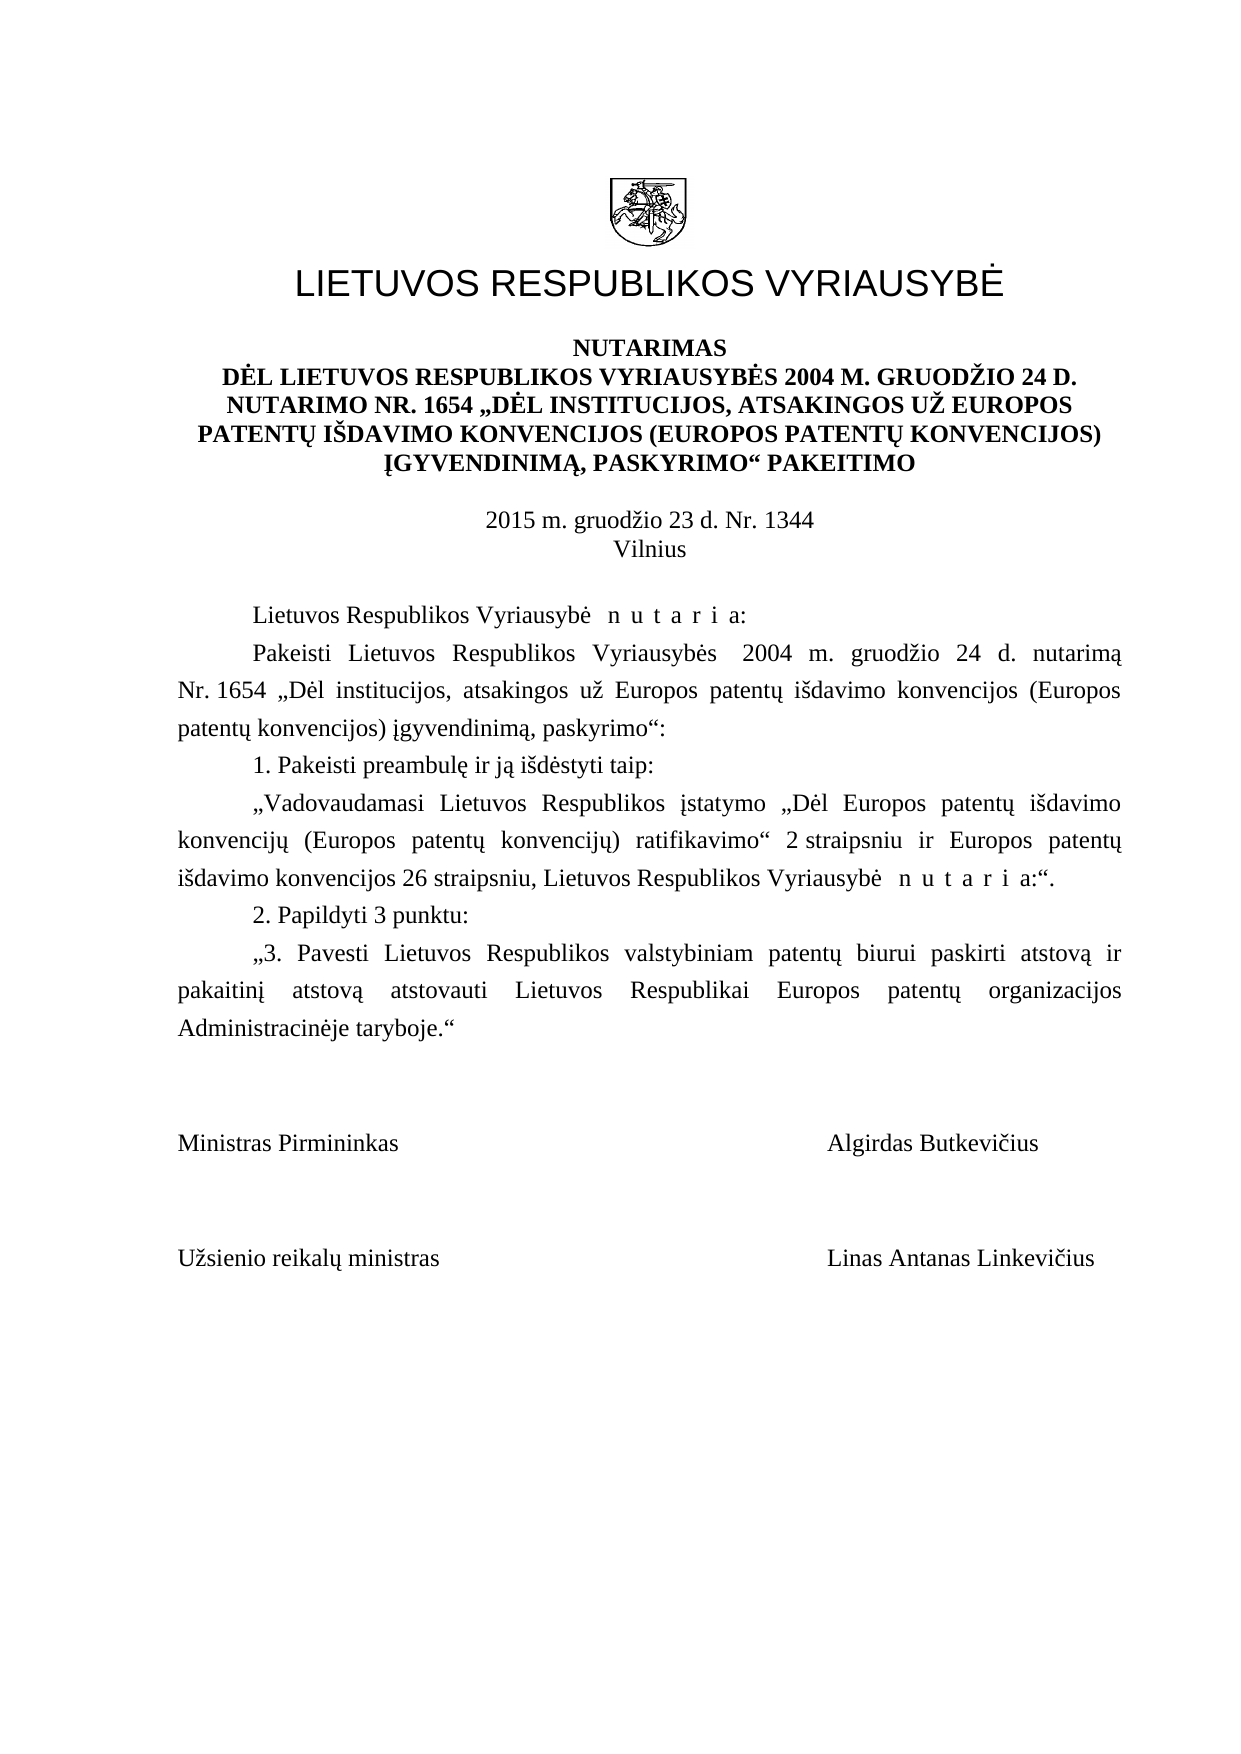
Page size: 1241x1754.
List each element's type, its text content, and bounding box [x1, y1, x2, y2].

text Užsienio reikalų ministras Linas Antanas Linkevičius [177, 1243, 1122, 1272]
text 2015 m. gruodžio 23 d. Nr. 1344 Vilnius [177, 505, 1122, 563]
text Dėl LIETUVOS RESPUBLIKOS VYRIAUSYBĖS 2004 M. GRUODŽIO 24 D. NUTARIMO NR. 1654 „DĖL INSTITUCIJOS, ATSAKINGOS UŽ EUROPOS PATENTŲ IŠDAVIMO KONVENCIJOS (EUROPOS PATENTŲ KONVENCIJOS) ĮGYVENDINIMĄ, PASKYRIMO“ PAKEITIMO [177, 362, 1122, 477]
text nutarimas [177, 333, 1122, 362]
text „Vadovaudamasi Lietuvos Respublikos įstatymo „Dėl Europos patentų išdavimo konvencijų (Europos patentų konvencijų) ratifikavimo“ 2 straipsniu ir Europos patentų išdavimo konvencijos 26 straipsniu, Lietuvos Respublikos Vyriausybė nutaria:“. [177, 779, 1122, 892]
text Lietuvos Respublikos Vyriausybė nutaria: [177, 592, 1122, 629]
text Lietuvos Respublikos Vyriausybė [177, 261, 1122, 304]
text „3. Pavesti Lietuvos Respublikos valstybiniam patentų biurui paskirti atstovą ir pakaitinį atstovą atstovauti Lietuvos Respublikai Europos patentų organizacijos Administracinėje taryboje.“ [177, 929, 1122, 1042]
text Pakeisti Lietuvos Respublikos Vyriausybės 2004 m. gruodžio 24 d. nutarimą Nr. 1654 „Dėl institucijos, atsakingos už Europos patentų išdavimo konvencijos (Europos patentų konvencijos) įgyvendinimą, paskyrimo“: [177, 629, 1122, 742]
text 1. Pakeisti preambulę ir ją išdėstyti taip: [177, 742, 1122, 779]
text Ministras Pirmininkas Algirdas Butkevičius [177, 1128, 1122, 1157]
text 2. Papildyti 3 punktu: [177, 892, 1122, 929]
